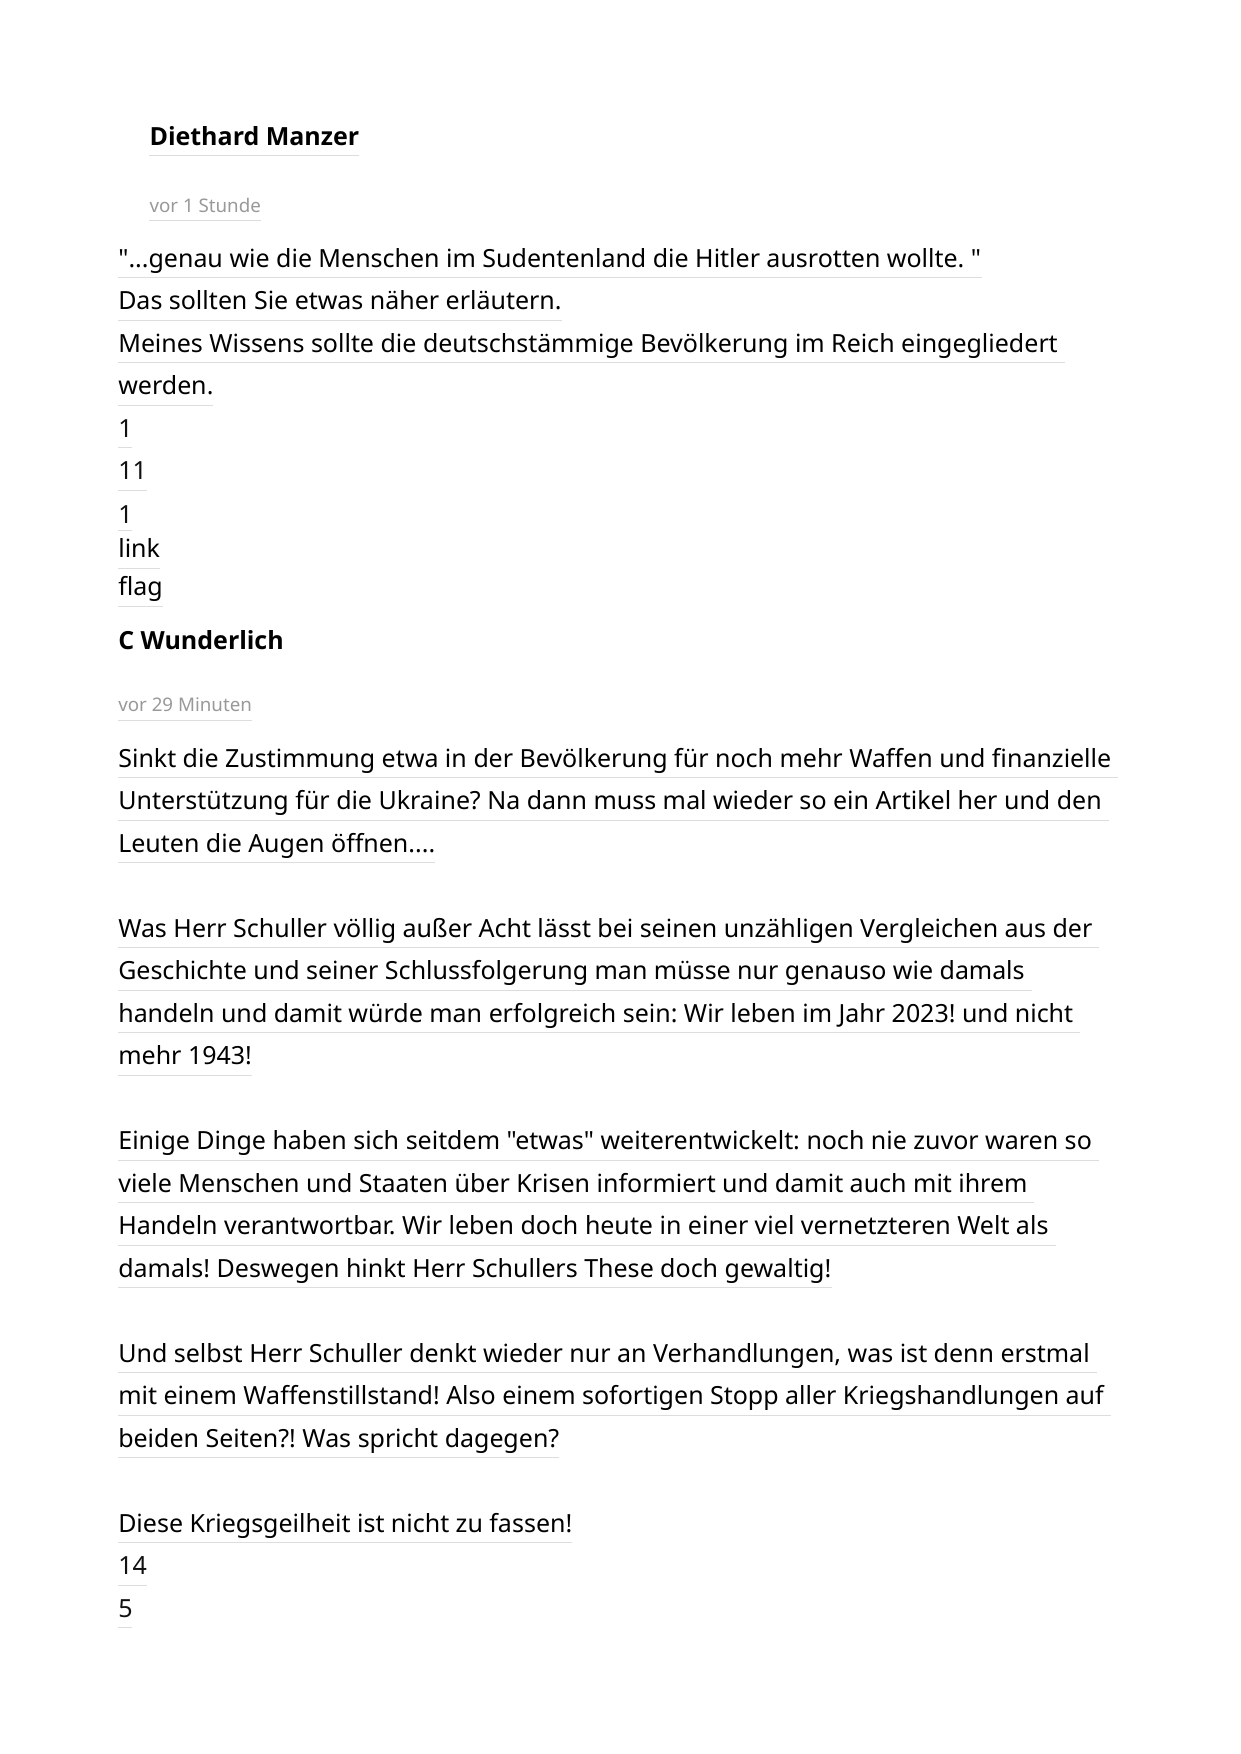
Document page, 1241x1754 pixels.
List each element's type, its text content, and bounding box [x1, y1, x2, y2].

text 14 [118, 1548, 1122, 1586]
text C Wunderlich [118, 622, 1122, 656]
text Diethard Manzer [149, 118, 1122, 156]
text flag [118, 569, 1122, 607]
text link [118, 531, 1122, 569]
text 1 [118, 495, 1122, 531]
text 11 [118, 453, 1122, 491]
text 5 [118, 1590, 1122, 1628]
text 1 [118, 410, 1122, 448]
text vor 1 Stunde [149, 192, 1117, 221]
text vor 29 Minuten [118, 692, 1117, 721]
text Sinkt die Zustimmung etwa in der Bevölkerung für noch mehr Waffen und finanzielle Unterstützung für die Ukraine? Na dann muss mal wieder so ein Artikel her und den Leuten die Augen öffnen.... Was Herr Schuller völlig außer Acht lässt bei seinen unzähligen Vergleichen aus der Geschichte und seiner Schlussfolgerung man müsse nur genauso wie damals handeln und damit würde man erfolgreich sein: Wir leben im Jahr 2023! und nicht mehr 1943! Einige Dinge haben sich seitdem "etwas" weiterentwickelt: noch nie zuvor waren so viele Menschen und Staaten über Krisen informiert und damit auch mit ihrem Handeln verantwortbar. Wir leben doch heute in einer viel vernetzteren Welt als damals! Deswegen hinkt Herr Schullers These doch gewaltig! Und selbst Herr Schuller denkt wieder nur an Verhandlungen, was ist denn erstmal mit einem Waffenstillstand! Also einem sofortigen Stopp aller Kriegshandlungen auf beiden Seiten?! Was spricht dagegen? Diese Kriegsgeilheit ist nicht zu fassen! [118, 740, 1122, 1543]
text "...genau wie die Menschen im Sudentenland die Hitler ausrotten wollte. " Das sollten Sie etwas näher erläutern. Meines Wissens sollte die deutschstämmige Bevölkerung im Reich eingegliedert werden. [118, 240, 1122, 406]
